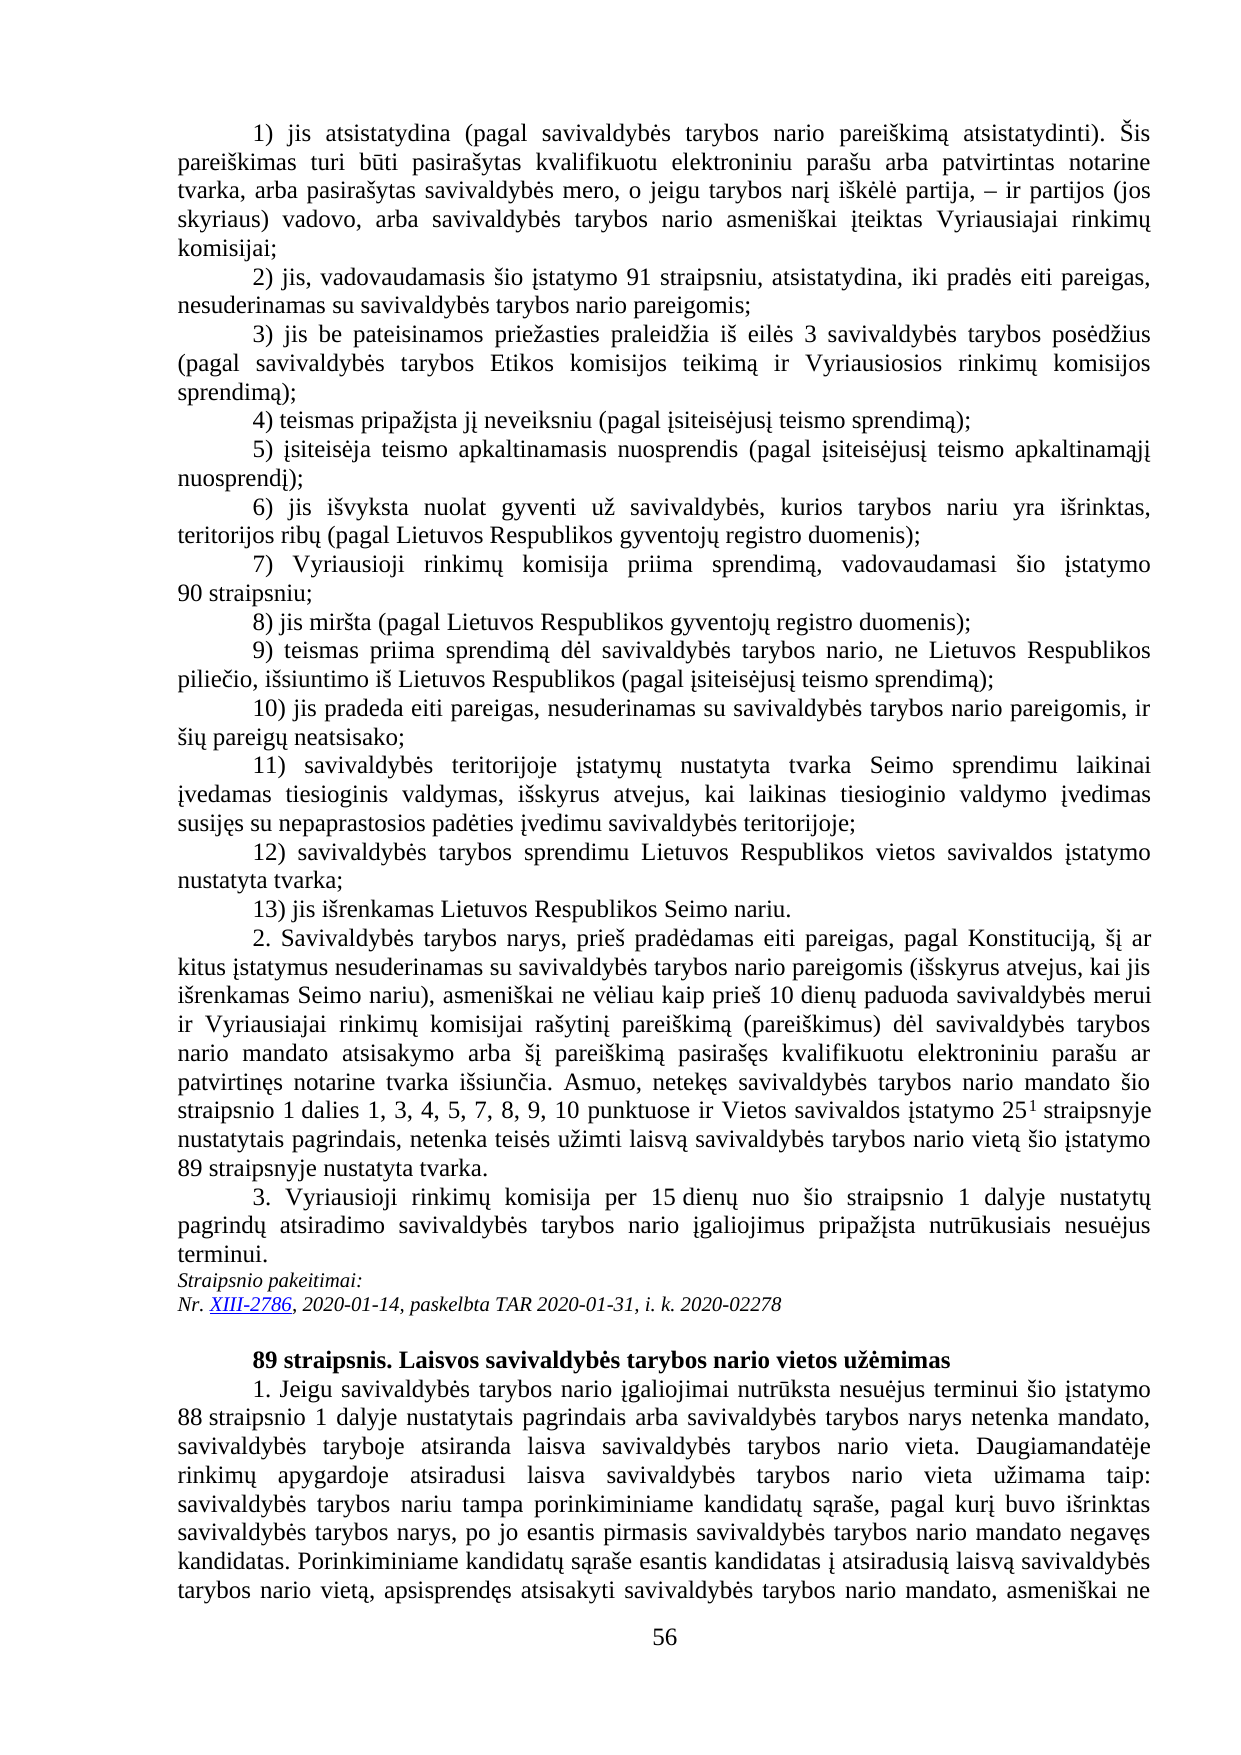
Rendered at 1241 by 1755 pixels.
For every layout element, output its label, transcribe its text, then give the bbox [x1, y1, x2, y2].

text 11) savivaldybės teritorijoje įstatymų nustatyta tvarka Seimo sprendimu laikinai įvedamas tiesioginis valdymas, išskyrus atvejus, kai laikinas tiesioginio valdymo įvedimas susijęs su nepaprastosios padėties įvedimu savivaldybės teritorijoje; [177, 751, 1152, 837]
text 6) jis išvyksta nuolat gyventi už savivaldybės, kurios tarybos nariu yra išrinktas, teritorijos ribų (pagal Lietuvos Respublikos gyventojų registro duomenis); [177, 492, 1152, 549]
text Straipsnio pakeitimai: [177, 1268, 1152, 1292]
text 89 straipsnis. Laisvos savivaldybės tarybos nario vietos užėmimas [177, 1345, 1152, 1374]
text 9) teismas priima sprendimą dėl savivaldybės tarybos nario, ne Lietuvos Respublikos piliečio, išsiuntimo iš Lietuvos Respublikos (pagal įsiteisėjusį teismo sprendimą); [177, 636, 1152, 693]
text 10) jis pradeda eiti pareigas, nesuderinamas su savivaldybės tarybos nario pareigomis, ir šių pareigų neatsisako; [177, 693, 1152, 751]
text 2) jis, vadovaudamasis šio įstatymo 91 straipsniu, atsistatydina, iki pradės eiti pareigas, nesuderinamas su savivaldybės tarybos nario pareigomis; [177, 262, 1152, 319]
text 4) teismas pripažįsta jį neveiksniu (pagal įsiteisėjusį teismo sprendimą); [177, 406, 1152, 434]
text 7) Vyriausioji rinkimų komisija priima sprendimą, vadovaudamasi šio įstatymo 90 straipsniu; [177, 549, 1152, 607]
text 12) savivaldybės tarybos sprendimu Lietuvos Respublikos vietos savivaldos įstatymo nustatyta tvarka; [177, 837, 1152, 894]
text 8) jis miršta (pagal Lietuvos Respublikos gyventojų registro duomenis); [177, 607, 1152, 636]
text 1. Jeigu savivaldybės tarybos nario įgaliojimai nutrūksta nesuėjus terminui šio įstatymo 88 straipsnio 1 dalyje nustatytais pagrindais arba savivaldybės tarybos narys netenka mandato, savivaldybės taryboje atsiranda laisva savivaldybės tarybos nario vieta. Daugiamandatėje rinkimų apygardoje atsiradusi laisva savivaldybės tarybos nario vieta užimama taip: savivaldybės tarybos nariu tampa porinkiminiame kandidatų sąraše, pagal kurį buvo išrinktas savivaldybės tarybos narys, po jo esantis pirmasis savivaldybės tarybos nario mandato negavęs kandidatas. Porinkiminiame kandidatų sąraše esantis kandidatas į atsiradusią laisvą savivaldybės tarybos nario vietą, apsisprendęs atsisakyti savivaldybės tarybos nario mandato, asmeniškai ne [177, 1374, 1152, 1604]
text 13) jis išrenkamas Lietuvos Respublikos Seimo nariu. [177, 894, 1152, 923]
text 1) jis atsistatydina (pagal savivaldybės tarybos nario pareiškimą atsistatydinti). Šis pareiškimas turi būti pasirašytas kvalifikuotu elektroniniu parašu arba patvirtintas notarine tvarka, arba pasirašytas savivaldybės mero, o jeigu tarybos narį iškėlė partija, – ir partijos (jos skyriaus) vadovo, arba savivaldybės tarybos nario asmeniškai įteiktas Vyriausiajai rinkimų komisijai; [177, 118, 1152, 262]
text 5) įsiteisėja teismo apkaltinamasis nuosprendis (pagal įsiteisėjusį teismo apkaltinamąjį nuosprendį); [177, 434, 1152, 492]
text 3) jis be pateisinamos priežasties praleidžia iš eilės 3 savivaldybės tarybos posėdžius (pagal savivaldybės tarybos Etikos komisijos teikimą ir Vyriausiosios rinkimų komisijos sprendimą); [177, 319, 1152, 406]
text Nr. XIII-2786, 2020-01-14, paskelbta TAR 2020-01-31, i. k. 2020-02278 [177, 1292, 1152, 1316]
text 2. Savivaldybės tarybos narys, prieš pradėdamas eiti pareigas, pagal Konstituciją, šį ar kitus įstatymus nesuderinamas su savivaldybės tarybos nario pareigomis (išskyrus atvejus, kai jis išrenkamas Seimo nariu), asmeniškai ne vėliau kaip prieš 10 dienų paduoda savivaldybės merui ir Vyriausiajai rinkimų komisijai rašytinį pareiškimą (pareiškimus) dėl savivaldybės tarybos nario mandato atsisakymo arba šį pareiškimą pasirašęs kvalifikuotu elektroniniu parašu ar patvirtinęs notarine tvarka išsiunčia. Asmuo, netekęs savivaldybės tarybos nario mandato šio straipsnio 1 dalies 1, 3, 4, 5, 7, 8, 9, 10 punktuose ir Vietos savivaldos įstatymo 251 straipsnyje nustatytais pagrindais, netenka teisės užimti laisvą savivaldybės tarybos nario vietą šio įstatymo 89 straipsnyje nustatyta tvarka. [177, 923, 1152, 1182]
text 3. Vyriausioji rinkimų komisija per 15 dienų nuo šio straipsnio 1 dalyje nustatytų pagrindų atsiradimo savivaldybės tarybos nario įgaliojimus pripažįsta nutrūkusiais nesuėjus terminui. [177, 1182, 1152, 1268]
